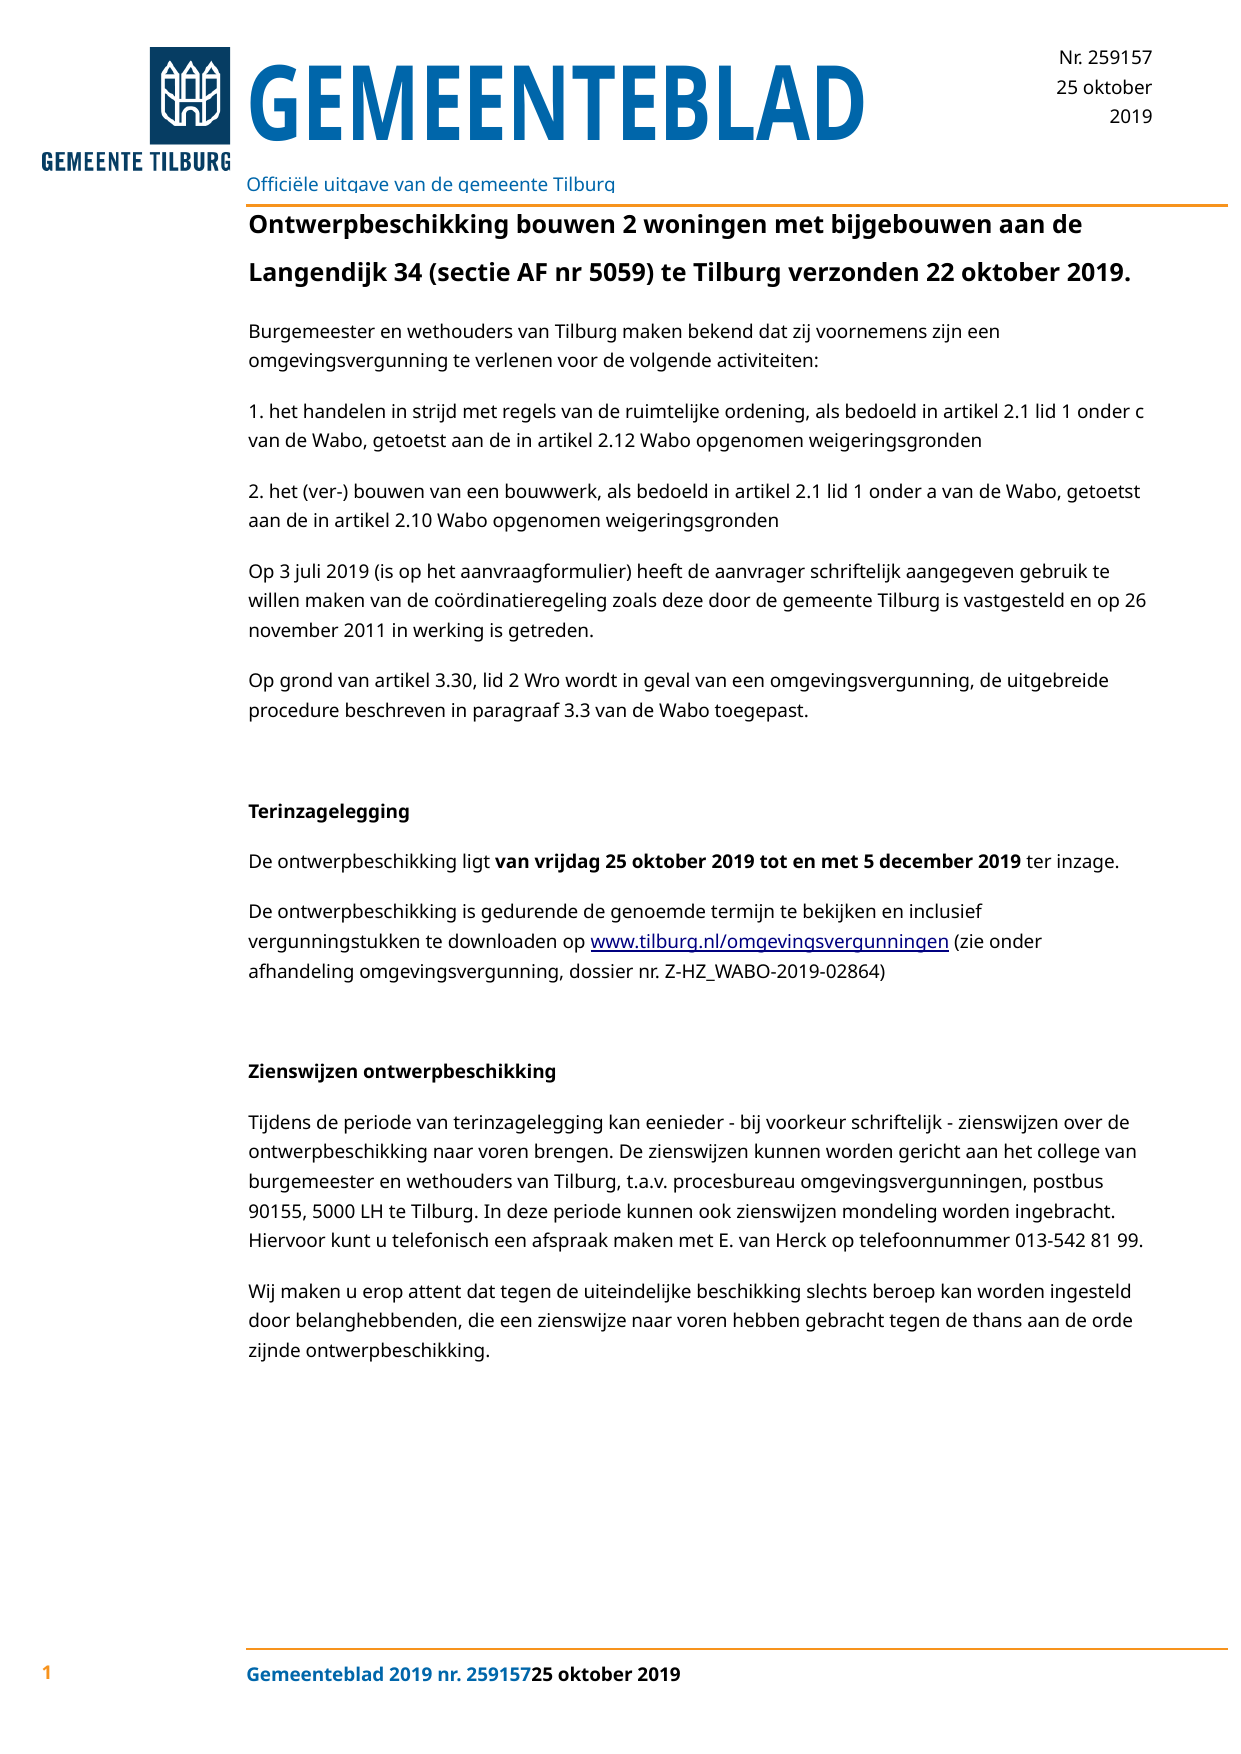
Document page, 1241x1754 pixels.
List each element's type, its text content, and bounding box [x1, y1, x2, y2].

text De ontwerpbeschikking is gedurende de genoemde termijn te bekijken en inclusief vergunningstukken te downloaden op www.tilburg.nl/omgevingsvergunningen (zie onder afhandeling omgevingsvergunning, dossier nr. Z-HZ_WABO-2019-02864) [248, 899, 1152, 984]
text 2. het (ver-) bouwen van een bouwwerk, als bedoeld in artikel 2.1 lid 1 onder a van de Wabo, getoetst aan de in artikel 2.10 Wabo opgenomen weigeringsgronden [248, 478, 1152, 533]
text Op 3 juli 2019 (is op het aanvraagformulier) heeft de aanvrager schriftelijk aangegeven gebruik te willen maken van de coördinatieregeling zoals deze door de gemeente Tilburg is vastgesteld en op 26 november 2011 in werking is getreden. [248, 558, 1152, 643]
text 1. het handelen in strijd met regels van de ruimtelijke ordening, als bedoeld in artikel 2.1 lid 1 onder c van de Wabo, getoetst aan de in artikel 2.12 Wabo opgenomen weigeringsgronden [248, 398, 1152, 453]
text Ontwerpbeschikking bouwen 2 woningen met bijgebouwen aan de Langendijk 34 (sectie AF nr 5059) te Tilburg verzonden 22 oktober 2019. [248, 207, 1152, 288]
picture [41, 47, 231, 172]
text Terinzagelegging [248, 798, 1152, 824]
text Burgemeester en wethouders van Tilburg maken bekend dat zij voornemens zijn een omgevingsvergunning te verlenen voor de volgende activiteiten: [248, 318, 1152, 373]
text Op grond van artikel 3.30, lid 2 Wro wordt in geval van een omgevingsvergunning, de uitgebreide procedure beschreven in paragraaf 3.3 van de Wabo toegepast. [248, 667, 1152, 723]
text De ontwerpbeschikking ligt van vrijdag 25 oktober 2019 tot en met 5 december 2019 ter inzage. [248, 848, 1152, 874]
text Wij maken u erop attent dat tegen de uiteindelijke beschikking slechts beroep kan worden ingesteld door belanghebbenden, die een zienswijze naar voren hebben gebracht tegen de thans aan de orde zijnde ontwerpbeschikking. [248, 1278, 1152, 1363]
text Tijdens de periode van terinzagelegging kan eenieder - bij voorkeur schriftelijk - zienswijzen over de ontwerpbeschikking naar voren brengen. De zienswijzen kunnen worden gericht aan het college van burgemeester en wethouders van Tilburg, t.a.v. procesbureau omgevingsvergunningen, postbus 90155, 5000 LH te Tilburg. In deze periode kunnen ook zienswijzen mondeling worden ingebracht. Hiervoor kunt u telefonisch een afspraak maken met E. van Herck op telefoonnummer 013-542 81 99. [248, 1109, 1152, 1253]
text Zienswijzen ontwerpbeschikking [248, 1059, 1152, 1084]
